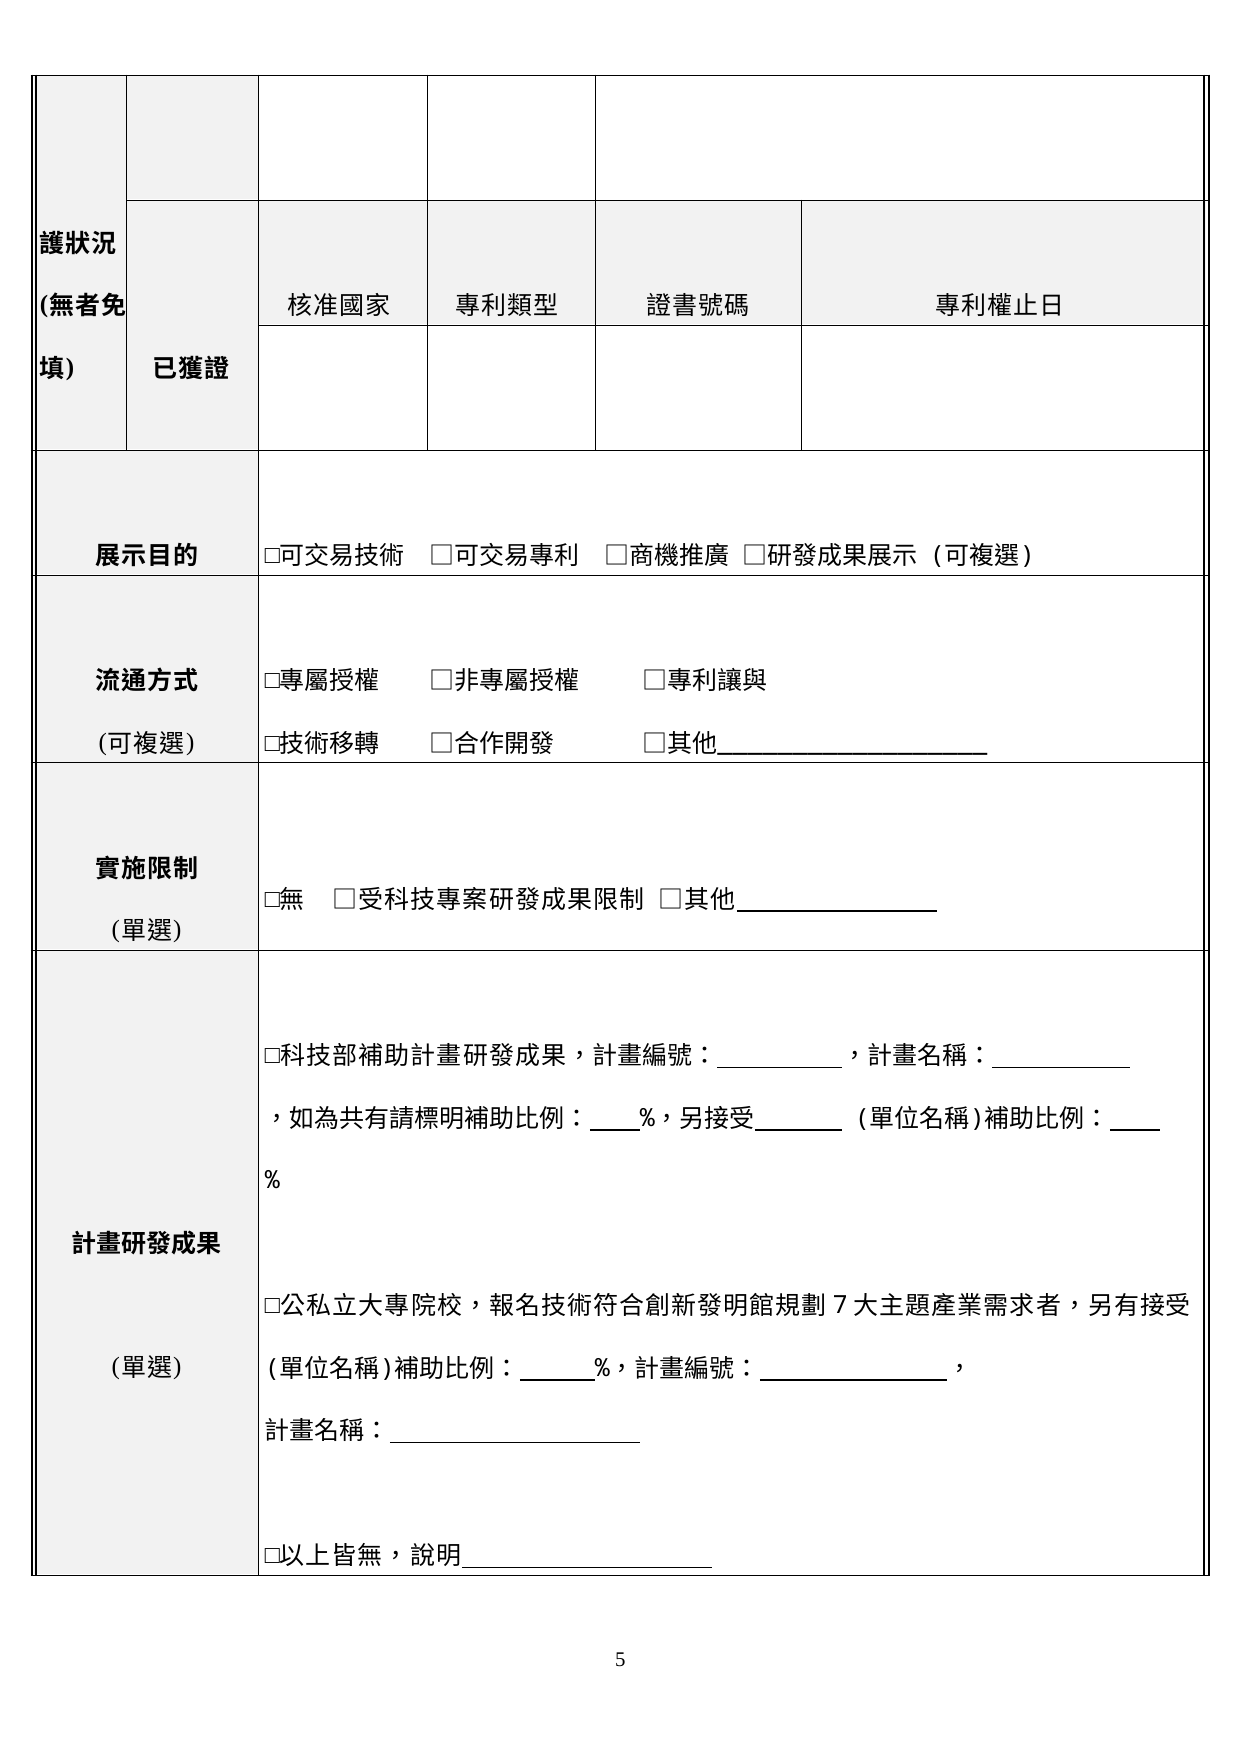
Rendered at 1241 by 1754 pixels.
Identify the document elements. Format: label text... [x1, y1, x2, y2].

table_cell 證書號碼 [596, 201, 801, 324]
table_cell [259, 76, 427, 199]
table_cell [127, 76, 258, 199]
table_cell 護狀況(無者免填) [37, 76, 126, 449]
table_cell 已獲證 [127, 201, 258, 449]
table_cell [802, 326, 1203, 449]
table_cell 展示目的 [37, 451, 258, 574]
table_cell [428, 326, 595, 449]
table_cell [259, 326, 427, 449]
table_cell 專利權止日 [802, 201, 1203, 324]
table_cell □可交易技術 □可交易專利 □商機推廣 □研發成果展示 (可複選) [259, 451, 1203, 574]
table_cell 專利類型 [428, 201, 595, 324]
table_cell 實施限制 (單選) [37, 763, 258, 949]
table_cell 流通方式 (可複選) [37, 576, 258, 762]
table_cell 計畫研發成果 (單選) [37, 951, 258, 1574]
table_cell [596, 326, 801, 449]
table_cell 核准國家 [259, 201, 427, 324]
table_cell [596, 76, 1203, 199]
table_cell □無 □受科技專案研發成果限制 □其他 [259, 763, 1203, 949]
table_cell □科技部補助計畫研發成果，計畫編號： ，計畫名稱： ，如為共有請標明補助比例： %，另接受 (單位名稱)補助比例： % □公私立大專院校，報名技術符合創新發明館規劃7大主題產業需求者，另有接受 (單位名稱)補助比例： %，計畫編號： ， 計畫名稱： □以上皆無，說明 [259, 951, 1203, 1574]
table_cell [428, 76, 595, 199]
table_cell □專屬授權 □非專屬授權 □專利讓與 □技術移轉 □合作開發 □其他__________________ [259, 576, 1203, 762]
